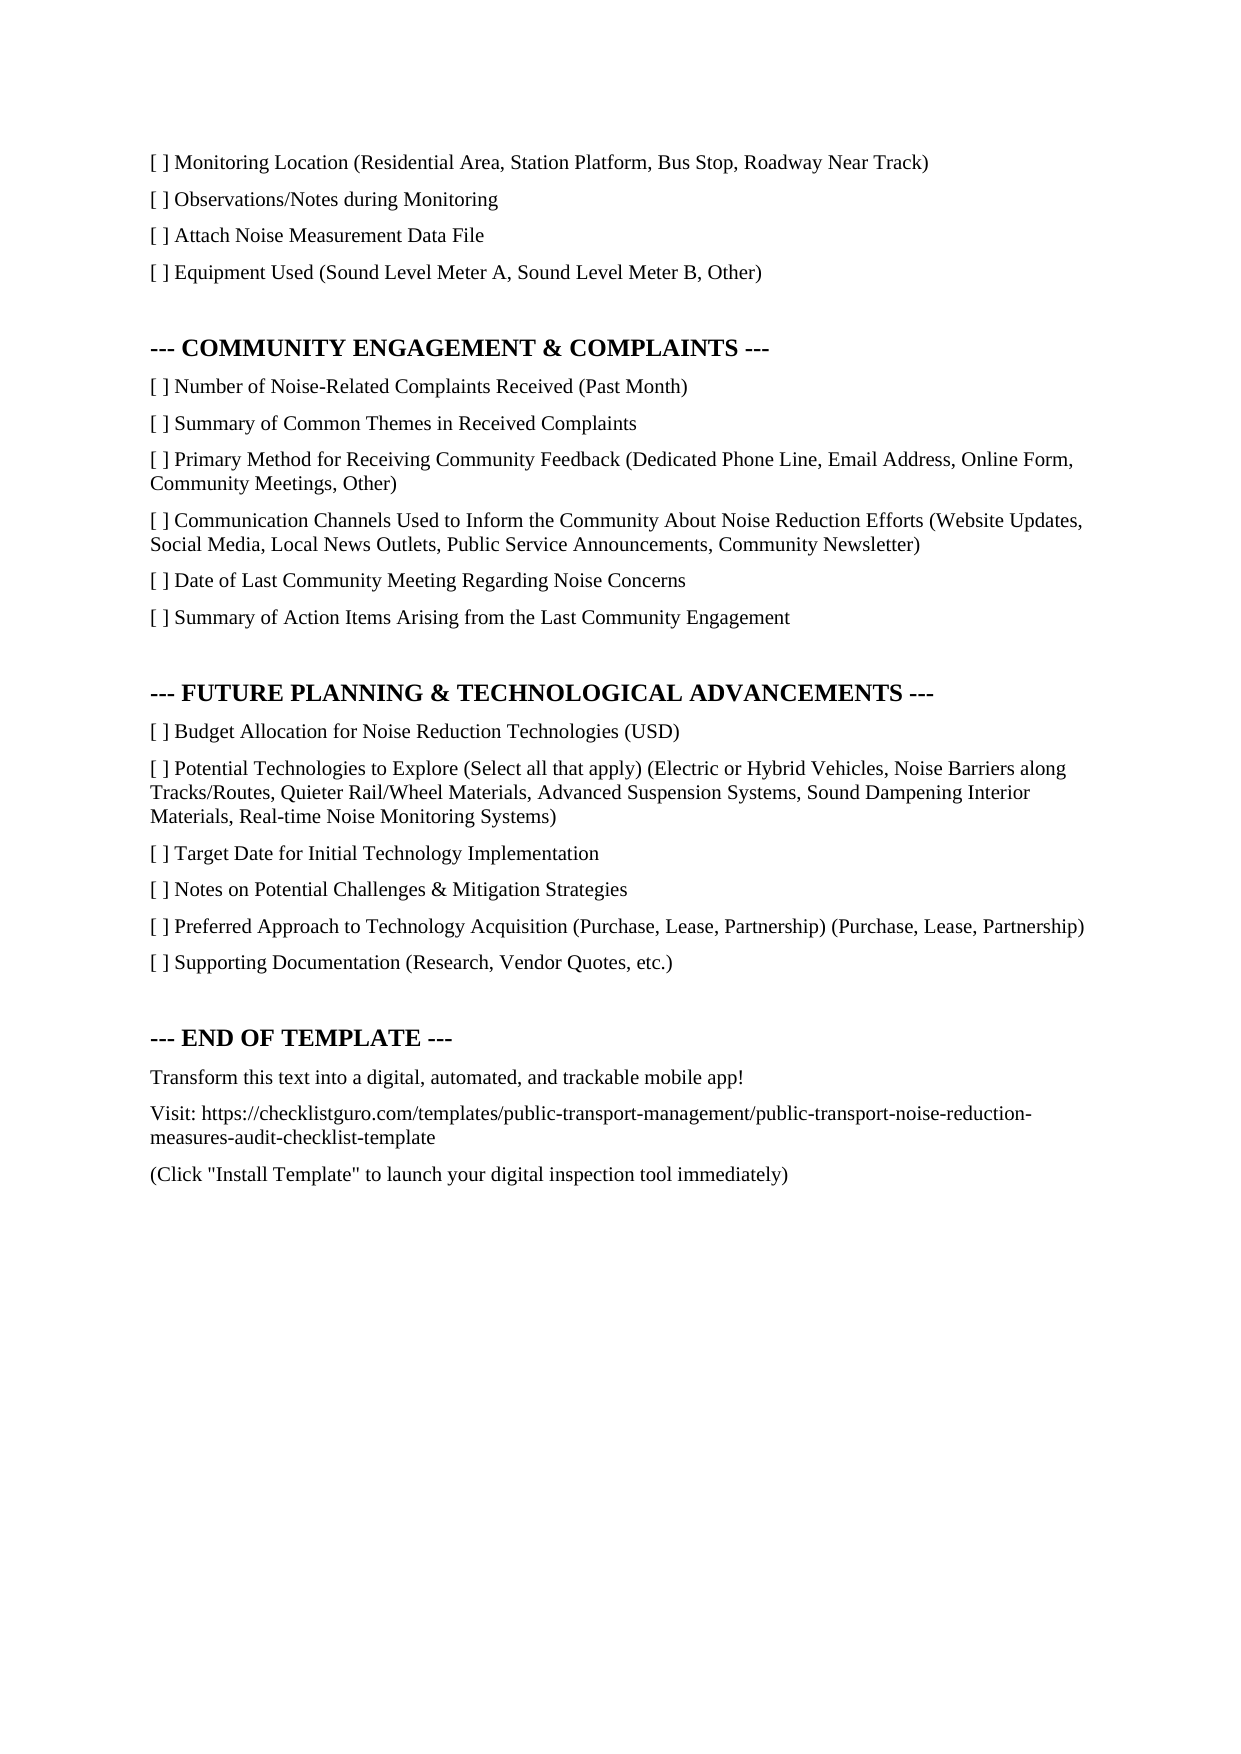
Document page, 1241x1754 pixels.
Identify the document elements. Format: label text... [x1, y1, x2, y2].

text [ ] Monitoring Location (Residential Area, Station Platform, Bus Stop, Roadway Near Track) [150, 150, 1090, 174]
text [ ] Preferred Approach to Technology Acquisition (Purchase, Lease, Partnership) (Purchase, Lease, Partnership) [150, 914, 1090, 938]
text [ ] Target Date for Initial Technology Implementation [150, 841, 1090, 865]
text [ ] Notes on Potential Challenges & Mitigation Strategies [150, 877, 1090, 901]
text [ ] Date of Last Community Meeting Regarding Noise Concerns [150, 568, 1090, 592]
text [ ] Number of Noise-Related Complaints Received (Past Month) [150, 374, 1090, 398]
text [ ] Summary of Action Items Arising from the Last Community Engagement [150, 605, 1090, 629]
text [ ] Communication Channels Used to Inform the Community About Noise Reduction Efforts (Website Updates, Social Media, Local News Outlets, Public Service Announcements, Community Newsletter) [150, 508, 1090, 556]
text [ ] Attach Noise Measurement Data File [150, 223, 1090, 247]
text [ ] Observations/Notes during Monitoring [150, 187, 1090, 211]
text --- END OF TEMPLATE --- [150, 1023, 1090, 1052]
text [ ] Potential Technologies to Explore (Select all that apply) (Electric or Hybrid Vehicles, Noise Barriers along Tracks/Routes, Quieter Rail/Wheel Materials, Advanced Suspension Systems, Sound Dampening Interior Materials, Real-time Noise Monitoring Systems) [150, 756, 1090, 828]
text (Click "Install Template" to launch your digital inspection tool immediately) [150, 1162, 1090, 1186]
text [ ] Summary of Common Themes in Received Complaints [150, 411, 1090, 435]
text [ ] Primary Method for Receiving Community Feedback (Dedicated Phone Line, Email Address, Online Form, Community Meetings, Other) [150, 447, 1090, 495]
text --- COMMUNITY ENGAGEMENT & COMPLAINTS --- [150, 333, 1090, 362]
text Transform this text into a digital, automated, and trackable mobile app! [150, 1065, 1090, 1089]
text [ ] Supporting Documentation (Research, Vendor Quotes, etc.) [150, 950, 1090, 974]
text [ ] Equipment Used (Sound Level Meter A, Sound Level Meter B, Other) [150, 260, 1090, 284]
text Visit: https://checklistguro.com/templates/public-transport-management/public-transport-noise-reduction-measures-audit-checklist-template [150, 1101, 1090, 1149]
text --- FUTURE PLANNING & TECHNOLOGICAL ADVANCEMENTS --- [150, 678, 1090, 707]
text [ ] Budget Allocation for Noise Reduction Technologies (USD) [150, 719, 1090, 743]
